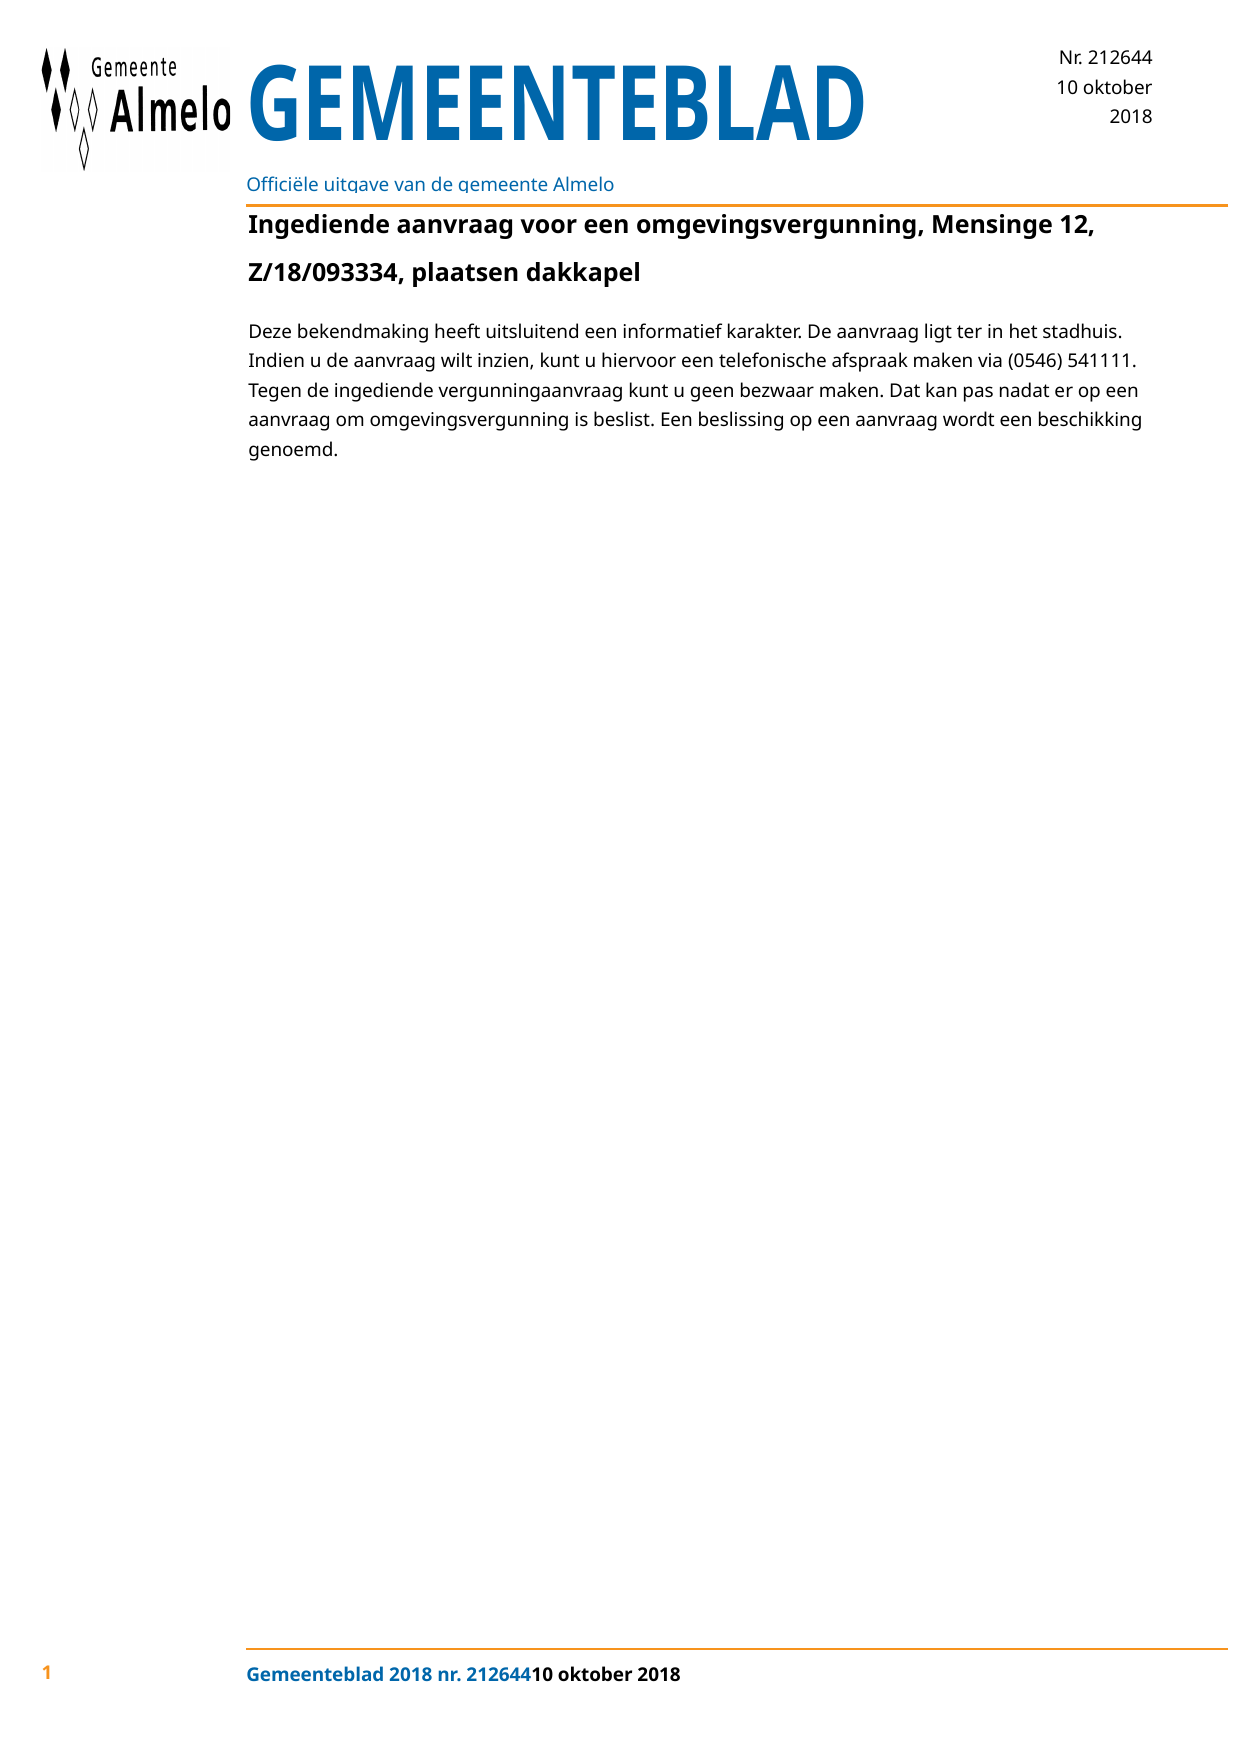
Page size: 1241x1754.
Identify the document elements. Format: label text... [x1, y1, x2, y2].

text Ingediende aanvraag voor een omgevingsvergunning, Mensinge 12, Z/18/093334, plaatsen dakkapel [248, 207, 1152, 288]
text Deze bekendmaking heeft uitsluitend een informatief karakter. De aanvraag ligt ter in het stadhuis. Indien u de aanvraag wilt inzien, kunt u hiervoor een telefonische afspraak maken via (0546) 541111. Tegen de ingediende vergunningaanvraag kunt u geen bezwaar maken. Dat kan pas nadat er op een aanvraag om omgevingsvergunning is beslist. Een beslissing op een aanvraag wordt een beschikking genoemd. [248, 318, 1152, 462]
picture [41, 47, 231, 172]
